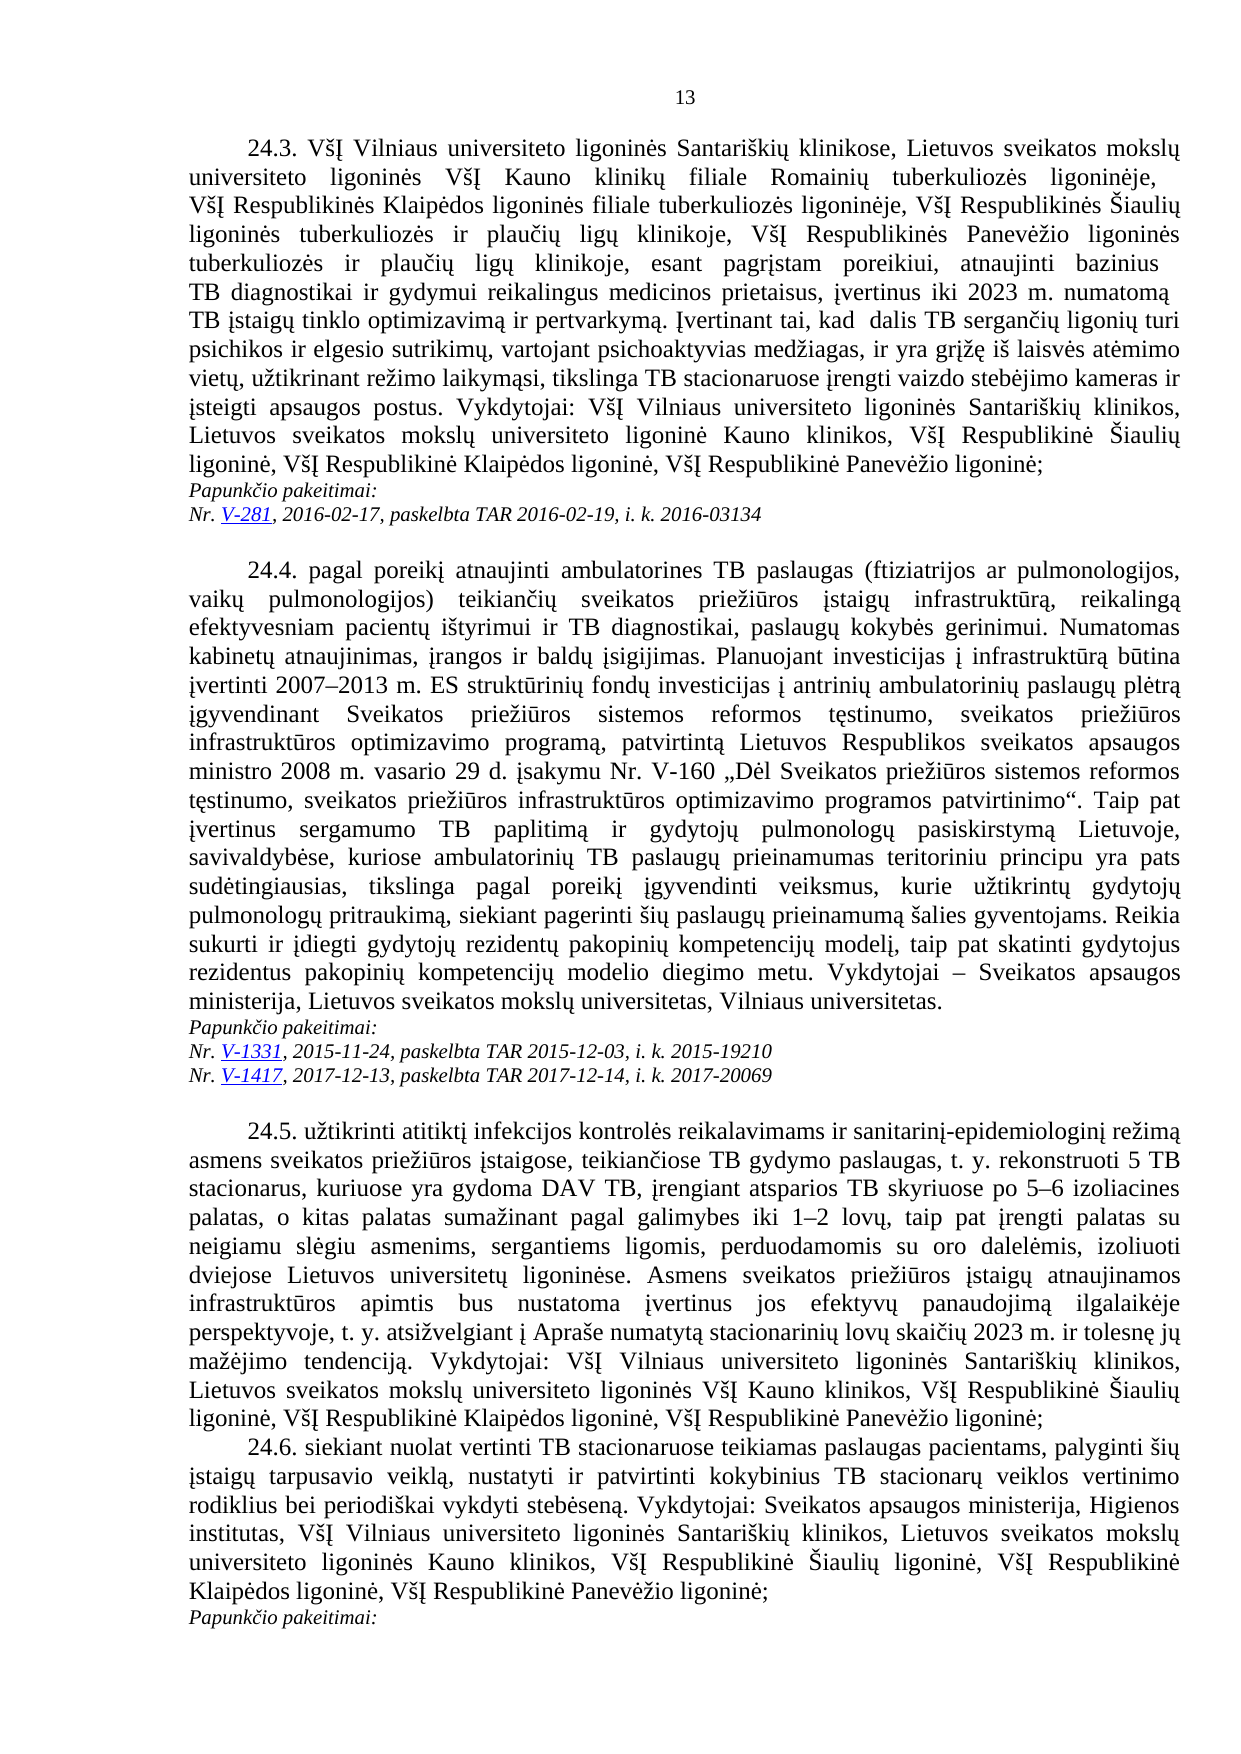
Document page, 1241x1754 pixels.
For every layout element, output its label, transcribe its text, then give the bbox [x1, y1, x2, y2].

text Papunkčio pakeitimai: [188, 1015, 1181, 1039]
text Nr. V-1331, 2015-11-24, paskelbta TAR 2015-12-03, i. k. 2015-19210 [188, 1039, 1181, 1063]
text 24.3. VšĮ Vilniaus universiteto ligoninės Santariškių klinikose, Lietuvos sveikatos mokslų universiteto ligoninės VšĮ Kauno klinikų filiale Romainių tuberkuliozės ligoninėje, VšĮ Respublikinės Klaipėdos ligoninės filiale tuberkuliozės ligoninėje, VšĮ Respublikinės Šiaulių ligoninės tuberkuliozės ir plaučių ligų klinikoje, VšĮ Respublikinės Panevėžio ligoninės tuberkuliozės ir plaučių ligų klinikoje, esant pagrįstam poreikiui, atnaujinti bazinius TB diagnostikai ir gydymui reikalingus medicinos prietaisus, įvertinus iki 2023 m. numatomą TB įstaigų tinklo optimizavimą ir pertvarkymą. Įvertinant tai, kad dalis TB sergančių ligonių turi psichikos ir elgesio sutrikimų, vartojant psichoaktyvias medžiagas, ir yra grįžę iš laisvės atėmimo vietų, užtikrinant režimo laikymąsi, tikslinga TB stacionaruose įrengti vaizdo stebėjimo kameras ir įsteigti apsaugos postus. Vykdytojai: VšĮ Vilniaus universiteto ligoninės Santariškių klinikos, Lietuvos sveikatos mokslų universiteto ligoninė Kauno klinikos, VšĮ Respublikinė Šiaulių ligoninė, VšĮ Respublikinė Klaipėdos ligoninė, VšĮ Respublikinė Panevėžio ligoninė; [188, 133, 1181, 478]
text Papunkčio pakeitimai: [188, 1605, 1181, 1629]
text Nr. V-1417, 2017-12-13, paskelbta TAR 2017-12-14, i. k. 2017-20069 [188, 1063, 1181, 1087]
text Nr. V-281, 2016-02-17, paskelbta TAR 2016-02-19, i. k. 2016-03134 [188, 502, 1181, 526]
text 24.5. užtikrinti atitiktį infekcijos kontrolės reikalavimams ir sanitarinį-epidemiologinį režimą asmens sveikatos priežiūros įstaigose, teikiančiose TB gydymo paslaugas, t. y. rekonstruoti 5 TB stacionarus, kuriuose yra gydoma DAV TB, įrengiant atsparios TB skyriuose po 5–6 izoliacines palatas, o kitas palatas sumažinant pagal galimybes iki 1–2 lovų, taip pat įrengti palatas su neigiamu slėgiu asmenims, sergantiems ligomis, perduodamomis su oro dalelėmis, izoliuoti dviejose Lietuvos universitetų ligoninėse. Asmens sveikatos priežiūros įstaigų atnaujinamos infrastruktūros apimtis bus nustatoma įvertinus jos efektyvų panaudojimą ilgalaikėje perspektyvoje, t. y. atsižvelgiant į Apraše numatytą stacionarinių lovų skaičių 2023 m. ir tolesnę jų mažėjimo tendenciją. Vykdytojai: VšĮ Vilniaus universiteto ligoninės Santariškių klinikos, Lietuvos sveikatos mokslų universiteto ligoninės VšĮ Kauno klinikos, VšĮ Respublikinė Šiaulių ligoninė, VšĮ Respublikinė Klaipėdos ligoninė, VšĮ Respublikinė Panevėžio ligoninė; [188, 1116, 1181, 1432]
text Papunkčio pakeitimai: [188, 478, 1181, 502]
text 24.4. pagal poreikį atnaujinti ambulatorines TB paslaugas (ftiziatrijos ar pulmonologijos, vaikų pulmonologijos) teikiančių sveikatos priežiūros įstaigų infrastruktūrą, reikalingą efektyvesniam pacientų ištyrimui ir TB diagnostikai, paslaugų kokybės gerinimui. Numatomas kabinetų atnaujinimas, įrangos ir baldų įsigijimas. Planuojant investicijas į infrastruktūrą būtina įvertinti 2007–2013 m. ES struktūrinių fondų investicijas į antrinių ambulatorinių paslaugų plėtrą įgyvendinant Sveikatos priežiūros sistemos reformos tęstinumo, sveikatos priežiūros infrastruktūros optimizavimo programą, patvirtintą Lietuvos Respublikos sveikatos apsaugos ministro 2008 m. vasario 29 d. įsakymu Nr. V-160 „Dėl Sveikatos priežiūros sistemos reformos tęstinumo, sveikatos priežiūros infrastruktūros optimizavimo programos patvirtinimo“. Taip pat įvertinus sergamumo TB paplitimą ir gydytojų pulmonologų pasiskirstymą Lietuvoje, savivaldybėse, kuriose ambulatorinių TB paslaugų prieinamumas teritoriniu principu yra pats sudėtingiausias, tikslinga pagal poreikį įgyvendinti veiksmus, kurie užtikrintų gydytojų pulmonologų pritraukimą, siekiant pagerinti šių paslaugų prieinamumą šalies gyventojams. Reikia sukurti ir įdiegti gydytojų rezidentų pakopinių kompetencijų modelį, taip pat skatinti gydytojus rezidentus pakopinių kompetencijų modelio diegimo metu. Vykdytojai – Sveikatos apsaugos ministerija, Lietuvos sveikatos mokslų universitetas, Vilniaus universitetas. [188, 555, 1181, 1015]
text 24.6. siekiant nuolat vertinti TB stacionaruose teikiamas paslaugas pacientams, palyginti šių įstaigų tarpusavio veiklą, nustatyti ir patvirtinti kokybinius TB stacionarų veiklos vertinimo rodiklius bei periodiškai vykdyti stebėseną. Vykdytojai: Sveikatos apsaugos ministerija, Higienos institutas, VšĮ Vilniaus universiteto ligoninės Santariškių klinikos, Lietuvos sveikatos mokslų universiteto ligoninės Kauno klinikos, VšĮ Respublikinė Šiaulių ligoninė, VšĮ Respublikinė Klaipėdos ligoninė, VšĮ Respublikinė Panevėžio ligoninė; [188, 1432, 1181, 1605]
